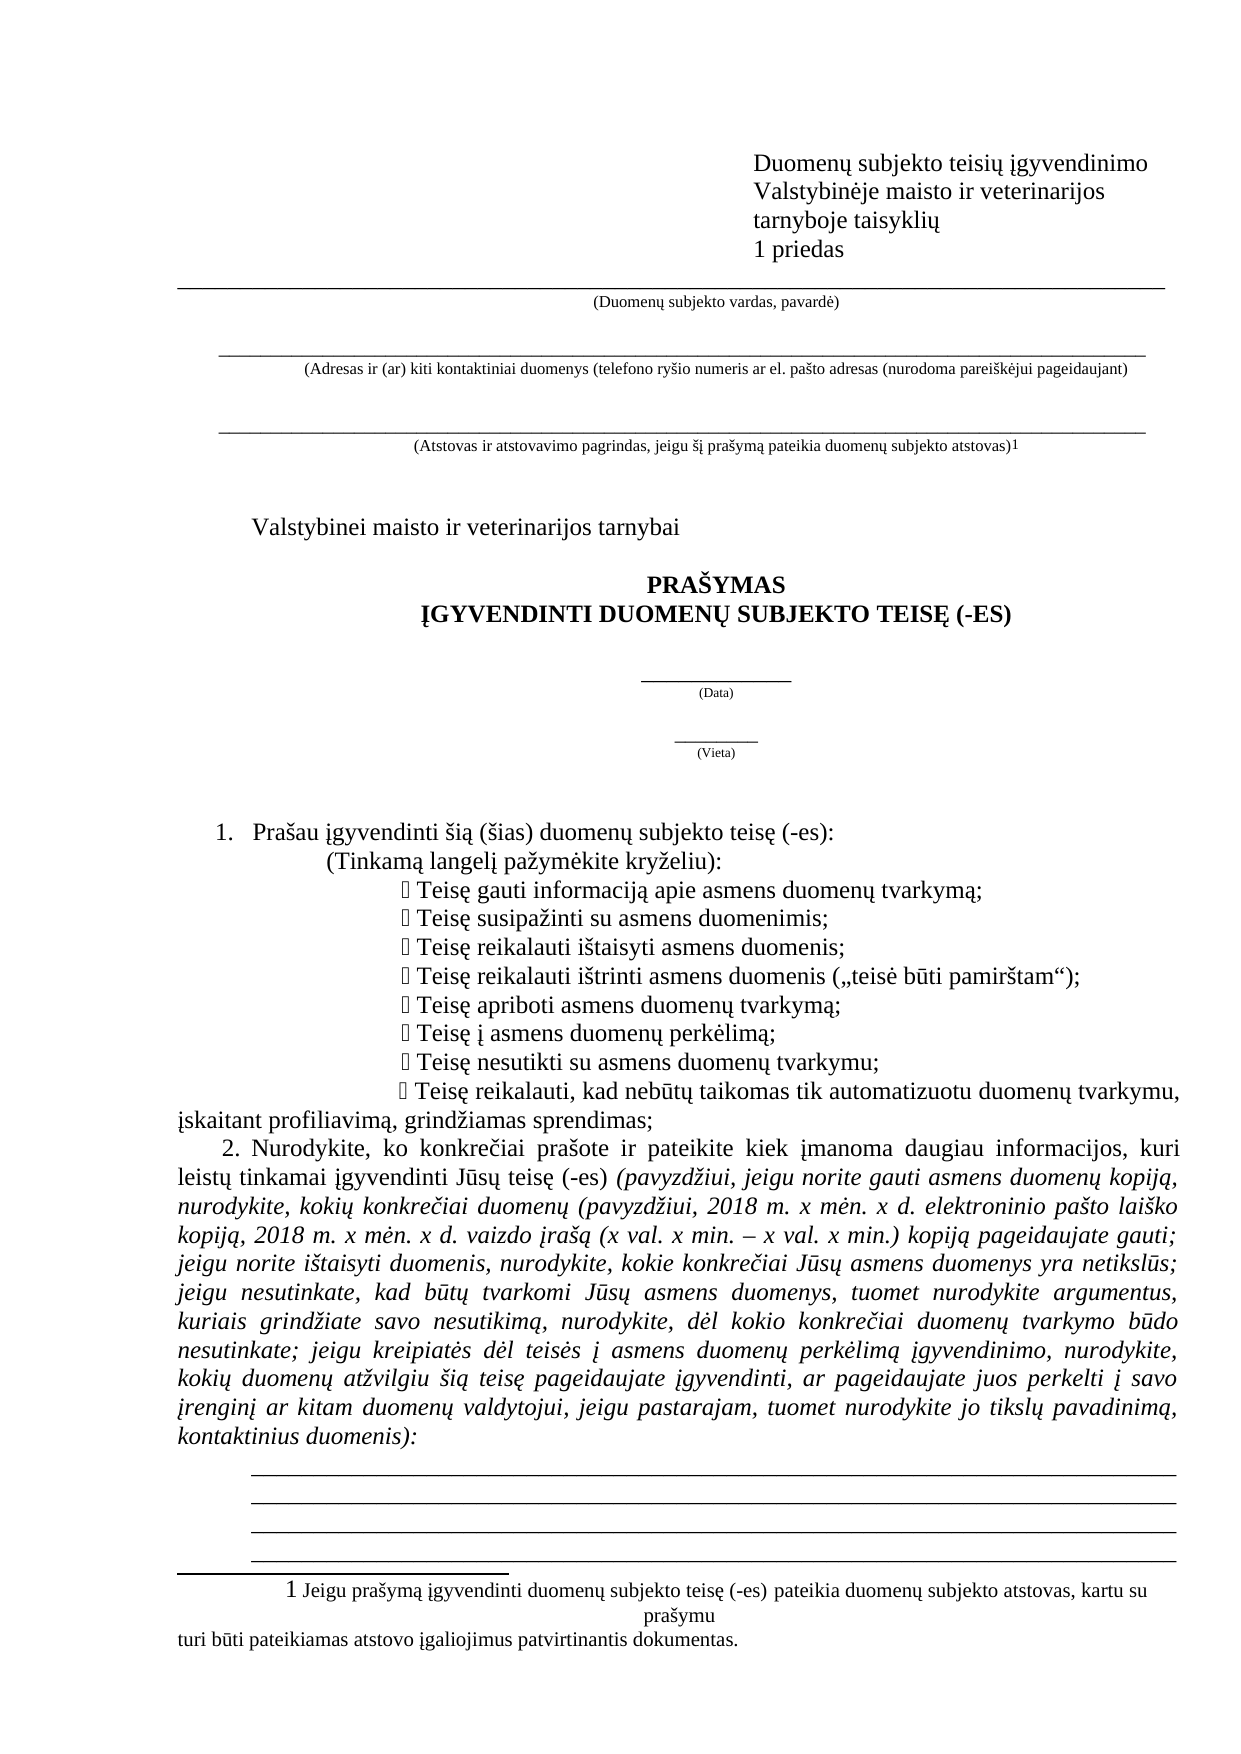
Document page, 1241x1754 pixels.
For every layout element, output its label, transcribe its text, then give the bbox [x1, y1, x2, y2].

text __________________________________________________________________________ [177, 1450, 1181, 1478]
text __________________________________________________________________________ [177, 1507, 1181, 1536]
text Jeigu prašymą įgyvendinti duomenų subjekto teisę (-es) pateikia duomenų subjekto atstovas, kartu su prašymu [177, 1574, 1181, 1627]
text Valstybinei maisto ir veterinarijos tarnybai [177, 512, 1181, 541]
text  Teisę reikalauti ištaisyti asmens duomenis; [327, 932, 1181, 961]
text  Teisę nesutikti su asmens duomenų tvarkymu; [327, 1047, 1181, 1076]
text tarnyboje taisyklių [753, 205, 1181, 234]
text (Vieta) [177, 745, 1181, 769]
text turi būti pateikiamas atstovo įgaliojimus patvirtinantis dokumentas. [177, 1627, 1181, 1651]
text  Teisę reikalauti ištrinti asmens duomenis („teisė būti pamirštam“); [327, 961, 1181, 990]
text ĮGYVENDINTI DUOMENŲ SUBJEKTO TEISĘ (-ES) [177, 599, 1181, 627]
text __________________________________________________________________________ [177, 1536, 1181, 1565]
text (Duomenų subjekto vardas, pavardė) [177, 291, 1181, 311]
text _________________________________________________________________________________________ [177, 411, 1181, 436]
text  Teisę į asmens duomenų perkėlimą; [327, 1018, 1181, 1047]
text (Adresas ir (ar) kiti kontaktiniai duomenys (telefono ryšio numeris ar el. pašto adresas (nurodoma pareiškėjui pageidaujant) [177, 359, 1181, 387]
text __________________________________________________________________________ [177, 1478, 1181, 1507]
text 2. Nurodykite, ko konkrečiai prašote ir pateikite kiek įmanoma daugiau informacijos, kuri leistų tinkamai įgyvendinti Jūsų teisę (-es) (pavyzdžiui, jeigu norite gauti asmens duomenų kopiją, nurodykite, kokių konkrečiai duomenų (pavyzdžiui, 2018 m. x mėn. x d. elektroninio pašto laiško kopiją, 2018 m. x mėn. x d. vaizdo įrašą (x val. x min. – x val. x min.) kopiją pageidaujate gauti; jeigu norite ištaisyti duomenis, nurodykite, kokie konkrečiai Jūsų asmens duomenys yra netikslūs; jeigu nesutinkate, kad būtų tvarkomi Jūsų asmens duomenys, tuomet nurodykite argumentus, kuriais grindžiate savo nesutikimą, nurodykite, dėl kokio konkrečiai duomenų tvarkymo būdo nesutinkate; jeigu kreipiatės dėl teisės į asmens duomenų perkėlimą įgyvendinimo, nurodykite, kokių duomenų atžvilgiu šią teisę pageidaujate įgyvendinti, ar pageidaujate juos perkelti į savo įrenginį ar kitam duomenų valdytojui, jeigu pastarajam, tuomet nurodykite jo tikslų pavadinimą, kontaktinius duomenis): [177, 1133, 1181, 1450]
text 1. Prašau įgyvendinti šią (šias) duomenų subjekto teisę (-es): [215, 817, 1181, 846]
text ________ [177, 721, 1181, 745]
text Duomenų subjekto teisių įgyvendinimo [753, 148, 1181, 176]
text ____________ [177, 656, 1181, 685]
text (Data) [177, 685, 1181, 709]
text  Teisę susipažinti su asmens duomenimis; [327, 903, 1181, 932]
text _______________________________________________________________________________ [177, 263, 1181, 291]
text _________________________________________________________________________________________ [177, 334, 1181, 359]
text PRAŠYMAS [177, 570, 1181, 599]
text (Tinkamą langelį pažymėkite kryželiu): [252, 846, 1181, 875]
text  Teisę reikalauti, kad nebūtų taikomas tik automatizuotu duomenų tvarkymu, įskaitant profiliavimą, grindžiamas sprendimas; [177, 1076, 1181, 1133]
text (Atstovas ir atstovavimo pagrindas, jeigu šį prašymą pateikia duomenų subjekto atstovas) [177, 436, 1181, 464]
text Valstybinėje maisto ir veterinarijos [753, 176, 1181, 205]
text  Teisę gauti informaciją apie asmens duomenų tvarkymą; [327, 875, 1181, 903]
text 1 priedas [753, 234, 1181, 263]
text  Teisę apriboti asmens duomenų tvarkymą; [327, 990, 1181, 1018]
